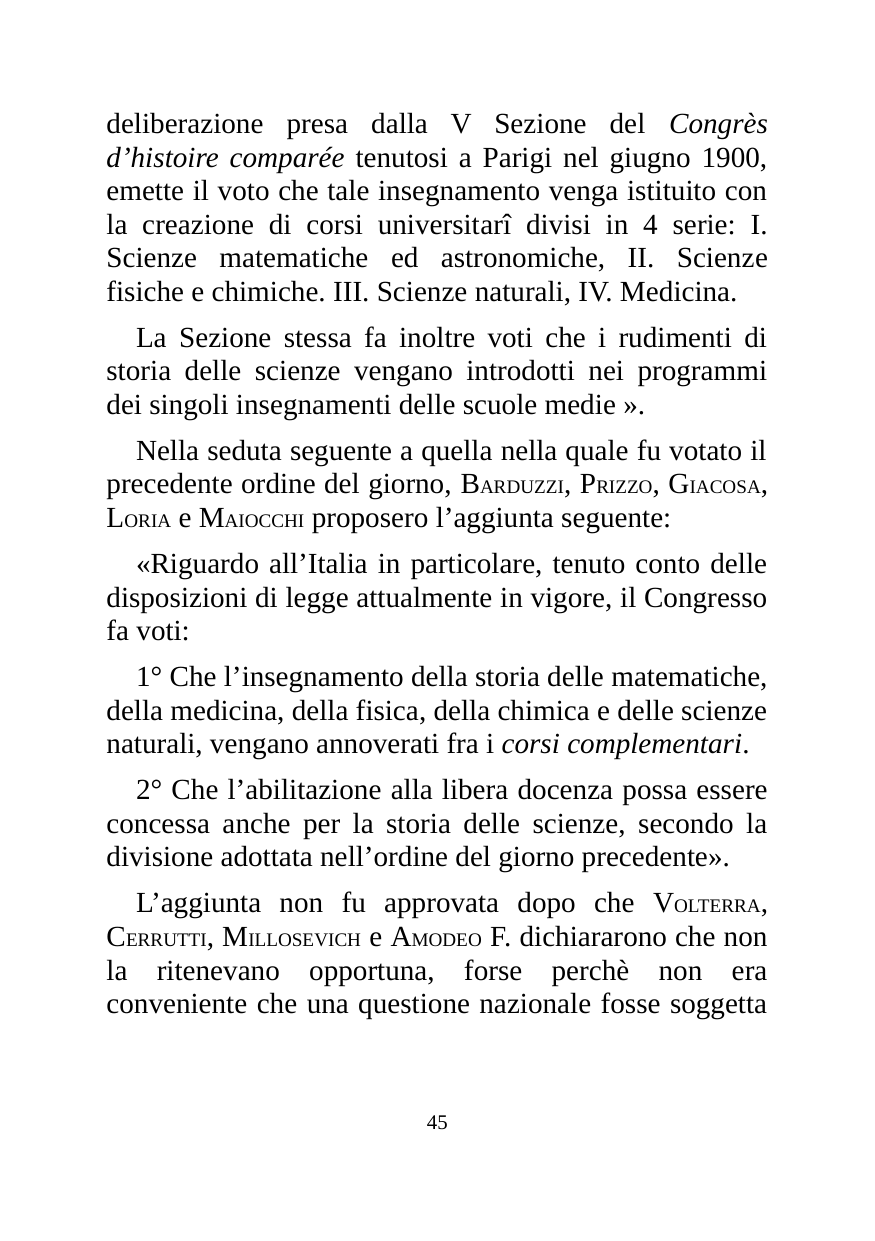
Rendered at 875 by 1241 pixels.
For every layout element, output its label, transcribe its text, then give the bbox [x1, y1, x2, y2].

text L’aggiunta non fu approvata dopo che Volterra, Cerrutti, Millosevich e Amodeo F. dichiararono che non la ritenevano opportuna, forse perchè non era conveniente che una questione nazionale fosse soggetta [106, 886, 768, 1020]
text «Riguardo all’Italia in particolare, tenuto conto delle disposizioni di legge attualmente in vigore, il Congresso fa voti: [106, 546, 768, 647]
text 1° Che l’insegnamento della storia delle matematiche, della medicina, della fisica, della chimica e delle scienze naturali, vengano annoverati fra i corsi complementari. [106, 659, 768, 760]
text La Sezione stessa fa inoltre voti che i rudimenti di storia delle scienze vengano introdotti nei programmi dei singoli insegnamenti delle scuole medie ». [106, 320, 768, 421]
text deliberazione presa dalla V Sezione del Congrès d’histoire comparée tenutosi a Parigi nel giugno 1900, emette il voto che tale insegnamento venga istituito con la creazione di corsi universitarî divisi in 4 serie: I. Scienze matematiche ed astronomiche, II. Scienze fisiche e chimiche. III. Scienze naturali, IV. Medicina. [106, 106, 768, 307]
text Nella seduta seguente a quella nella quale fu votato il precedente ordine del giorno, Barduzzi, Prizzo, Giacosa, Loria e Maiocchi proposero l’aggiunta seguente: [106, 433, 768, 534]
text 2° Che l’abilitazione alla libera docenza possa essere concessa anche per la storia delle scienze, secondo la divisione adottata nell’ordine del giorno precedente». [106, 772, 768, 873]
